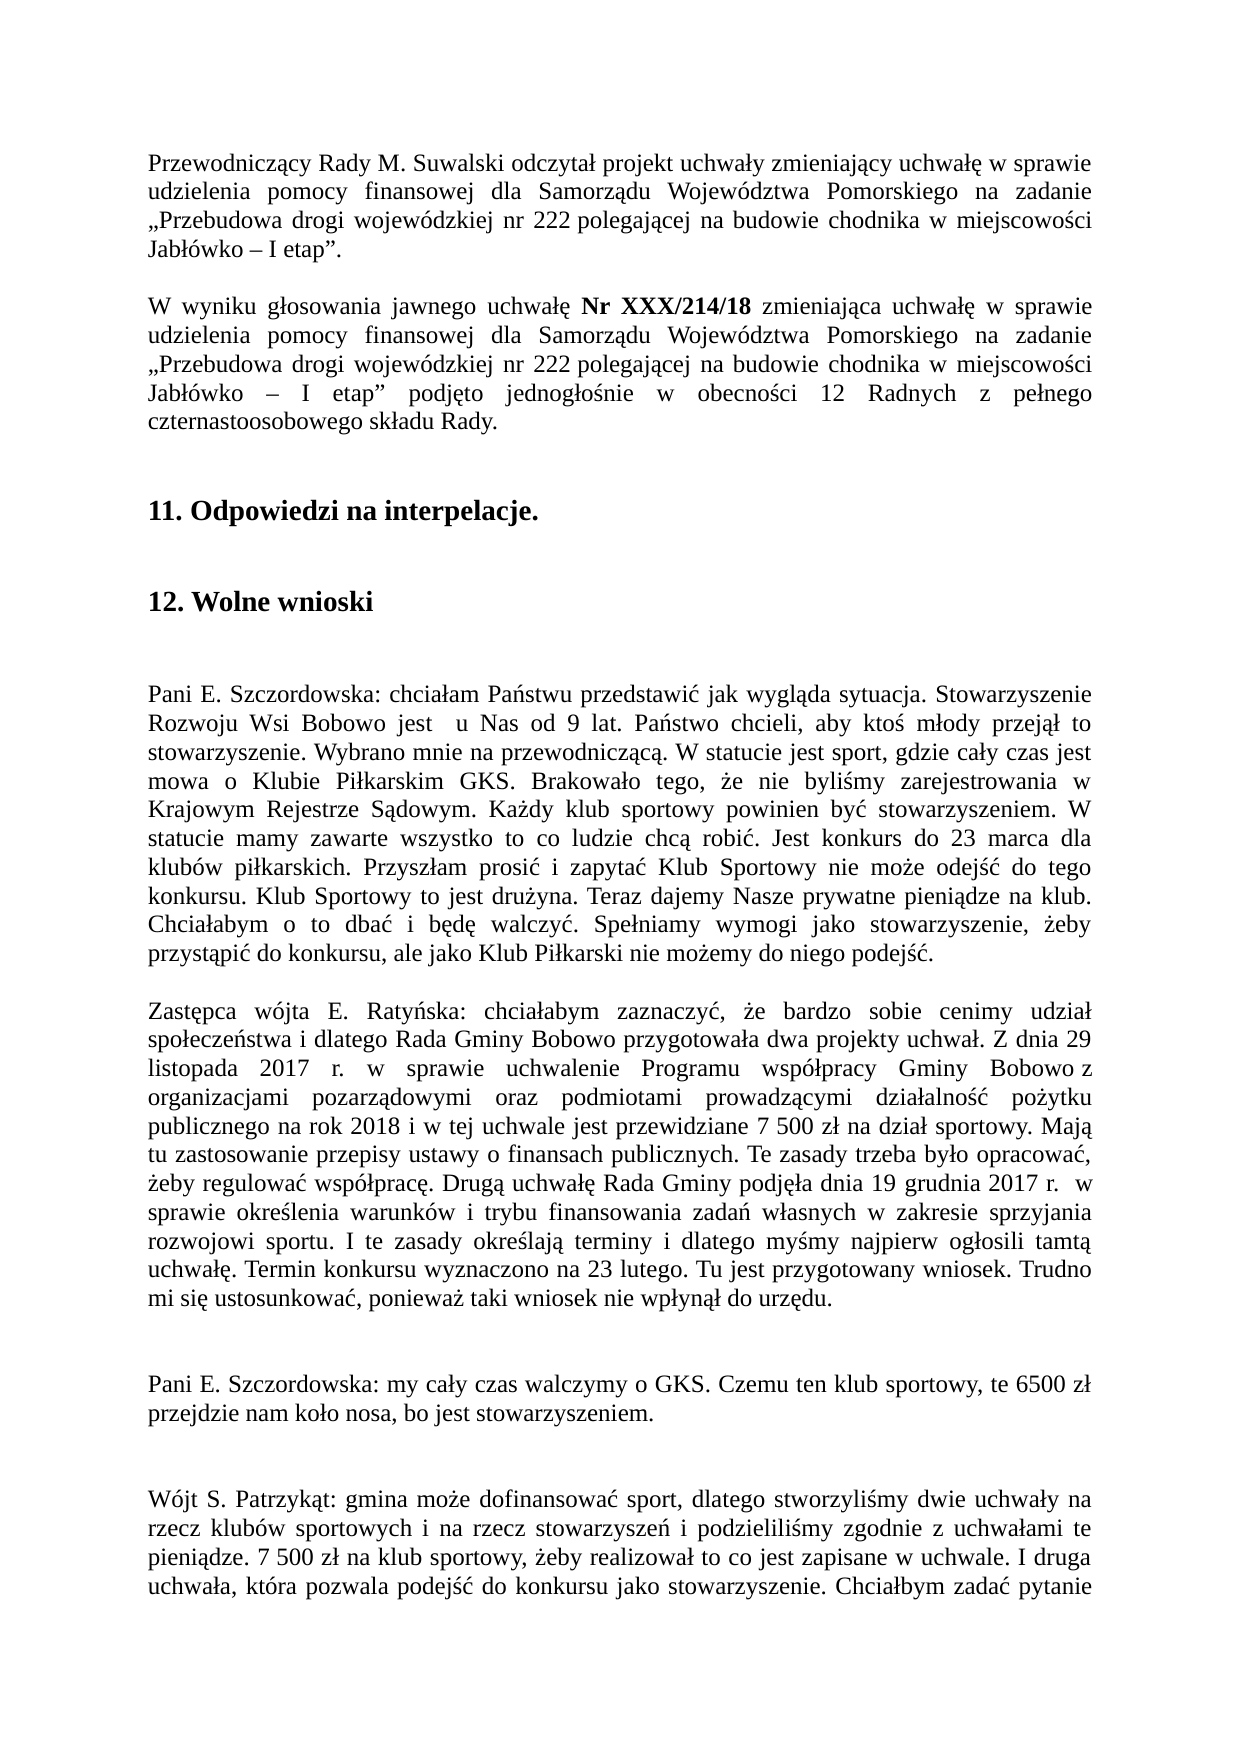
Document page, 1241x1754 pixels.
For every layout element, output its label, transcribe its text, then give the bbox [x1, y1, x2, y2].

text W wyniku głosowania jawnego uchwałę Nr XXX/214/18 zmieniająca uchwałę w sprawie udzielenia pomocy finansowej dla Samorządu Województwa Pomorskiego na zadanie „Przebudowa drogi wojewódzkiej nr 222 polegającej na budowie chodnika w miejscowości Jabłówko – I etap” podjęto jednogłośnie w obecności 12 Radnych z pełnego czternastoosobowego składu Rady. [148, 291, 1093, 435]
text 12. Wolne wnioski [148, 584, 1093, 617]
text Pani E. Szczordowska: my cały czas walczymy o GKS. Czemu ten klub sportowy, te 6500 zł przejdzie nam koło nosa, bo jest stowarzyszeniem. [148, 1369, 1093, 1427]
text Zastępca wójta E. Ratyńska: chciałabym zaznaczyć, że bardzo sobie cenimy udział społeczeństwa i dlatego Rada Gminy Bobowo przygotowała dwa projekty uchwał. Z dnia 29 listopada 2017 r. w sprawie uchwalenie Programu współpracy Gminy Bobowo z organizacjami pozarządowymi oraz podmiotami prowadzącymi działalność pożytku publicznego na rok 2018 i w tej uchwale jest przewidziane 7 500 zł na dział sportowy. Mają tu zastosowanie przepisy ustawy o finansach publicznych. Te zasady trzeba było opracować, żeby regulować współpracę. Drugą uchwałę Rada Gminy podjęła dnia 19 grudnia 2017 r. w sprawie określenia warunków i trybu finansowania zadań własnych w zakresie sprzyjania rozwojowi sportu. I te zasady określają terminy i dlatego myśmy najpierw ogłosili tamtą uchwałę. Termin konkursu wyznaczono na 23 lutego. Tu jest przygotowany wniosek. Trudno mi się ustosunkować, ponieważ taki wniosek nie wpłynął do urzędu. [148, 996, 1093, 1312]
text Wójt S. Patrzykąt: gmina może dofinansować sport, dlatego stworzyliśmy dwie uchwały na rzecz klubów sportowych i na rzecz stowarzyszeń i podzieliliśmy zgodnie z uchwałami te pieniądze. 7 500 zł na klub sportowy, żeby realizował to co jest zapisane w uchwale. I druga uchwała, która pozwala podejść do konkursu jako stowarzyszenie. Chciałbym zadać pytanie [148, 1484, 1093, 1599]
text Przewodniczący Rady M. Suwalski odczytał projekt uchwały zmieniający uchwałę w sprawie udzielenia pomocy finansowej dla Samorządu Województwa Pomorskiego na zadanie „Przebudowa drogi wojewódzkiej nr 222 polegającej na budowie chodnika w miejscowości Jabłówko – I etap”. [148, 148, 1093, 263]
text 11. Odpowiedzi na interpelacje. [148, 493, 1093, 526]
text Pani E. Szczordowska: chciałam Państwu przedstawić jak wygląda sytuacja. Stowarzyszenie Rozwoju Wsi Bobowo jest u Nas od 9 lat. Państwo chcieli, aby ktoś młody przejął to stowarzyszenie. Wybrano mnie na przewodniczącą. W statucie jest sport, gdzie cały czas jest mowa o Klubie Piłkarskim GKS. Brakowało tego, że nie byliśmy zarejestrowania w Krajowym Rejestrze Sądowym. Każdy klub sportowy powinien być stowarzyszeniem. W statucie mamy zawarte wszystko to co ludzie chcą robić. Jest konkurs do 23 marca dla klubów piłkarskich. Przyszłam prosić i zapytać Klub Sportowy nie może odejść do tego konkursu. Klub Sportowy to jest drużyna. Teraz dajemy Nasze prywatne pieniądze na klub. Chciałabym o to dbać i będę walczyć. Spełniamy wymogi jako stowarzyszenie, żeby przystąpić do konkursu, ale jako Klub Piłkarski nie możemy do niego podejść. [148, 679, 1093, 967]
